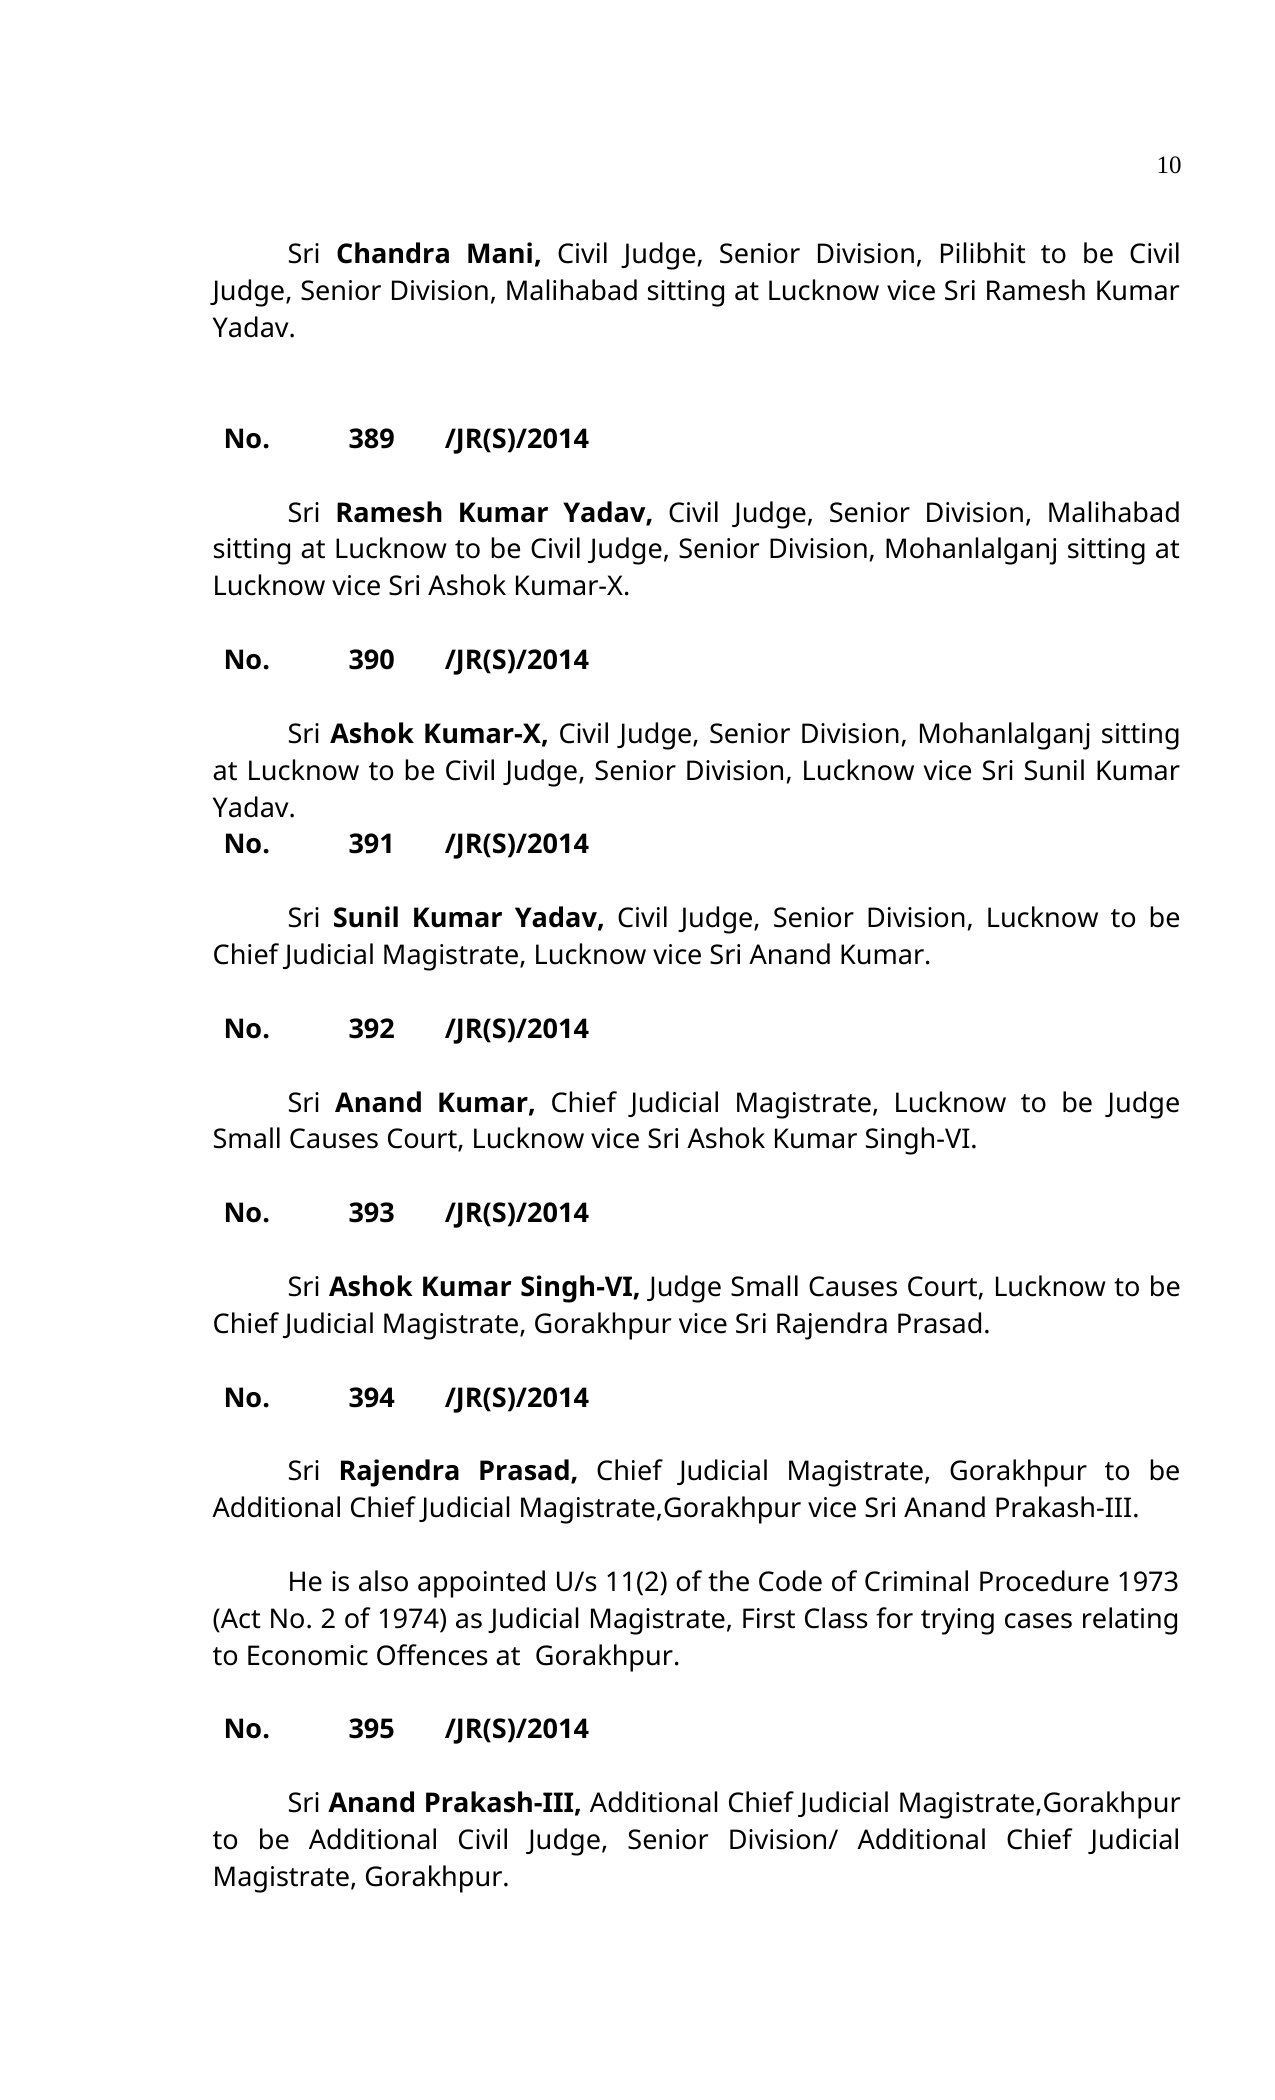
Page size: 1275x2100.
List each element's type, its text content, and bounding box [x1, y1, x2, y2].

table_header /JR(S)/2014 [433, 1710, 642, 1747]
table_header No. [212, 1194, 299, 1231]
text Sri Sunil Kumar Yadav, Civil Judge, Senior Division, Lucknow to be Chief Judicial Magistrate, Lucknow vice Sri Anand Kumar. [212, 899, 1181, 972]
table_header [300, 641, 433, 677]
table_header No. [212, 419, 299, 456]
table_header No. [212, 641, 299, 677]
table_header [300, 419, 433, 456]
table_header [300, 1378, 433, 1415]
table_header [300, 825, 433, 862]
table_header [300, 1194, 433, 1231]
table_header No. [212, 825, 299, 862]
text Sri Ramesh Kumar Yadav, Civil Judge, Senior Division, Malihabad sitting at Lucknow to be Civil Judge, Senior Division, Mohanlalganj sitting at Lucknow vice Sri Ashok Kumar-X. [212, 493, 1181, 604]
text He is also appointed U/s 11(2) of the Code of Criminal Procedure 1973 (Act No. 2 of 1974) as Judicial Magistrate, First Class for trying cases relating to Economic Offences at Gorakhpur. [212, 1562, 1181, 1673]
table_header No. [212, 1009, 299, 1046]
text Sri Rajendra Prasad, Chief Judicial Magistrate, Gorakhpur to be Additional Chief Judicial Magistrate,Gorakhpur vice Sri Anand Prakash-III. [212, 1452, 1181, 1526]
table_header /JR(S)/2014 [433, 1009, 642, 1046]
table_header /JR(S)/2014 [433, 825, 642, 862]
table_header No. [212, 1378, 299, 1415]
table_header /JR(S)/2014 [433, 419, 642, 456]
table_header /JR(S)/2014 [433, 1194, 642, 1231]
table_header /JR(S)/2014 [433, 1378, 642, 1415]
text Sri Anand Kumar, Chief Judicial Magistrate, Lucknow to be Judge Small Causes Court, Lucknow vice Sri Ashok Kumar Singh-VI. [212, 1083, 1181, 1157]
table_header [300, 1009, 433, 1046]
text Sri Anand Prakash-III, Additional Chief Judicial Magistrate,Gorakhpur to be Additional Civil Judge, Senior Division/ Additional Chief Judicial Magistrate, Gorakhpur. [212, 1784, 1181, 1894]
table_header [300, 1710, 433, 1747]
text Sri Chandra Mani, Civil Judge, Senior Division, Pilibhit to be Civil Judge, Senior Division, Malihabad sitting at Lucknow vice Sri Ramesh Kumar Yadav. [212, 235, 1181, 346]
text Sri Ashok Kumar-X, Civil Judge, Senior Division, Mohanlalganj sitting at Lucknow to be Civil Judge, Senior Division, Lucknow vice Sri Sunil Kumar Yadav. [212, 714, 1181, 825]
table_header /JR(S)/2014 [433, 641, 642, 677]
table_header No. [212, 1710, 299, 1747]
text Sri Ashok Kumar Singh-VI, Judge Small Causes Court, Lucknow to be Chief Judicial Magistrate, Gorakhpur vice Sri Rajendra Prasad. [212, 1267, 1181, 1341]
